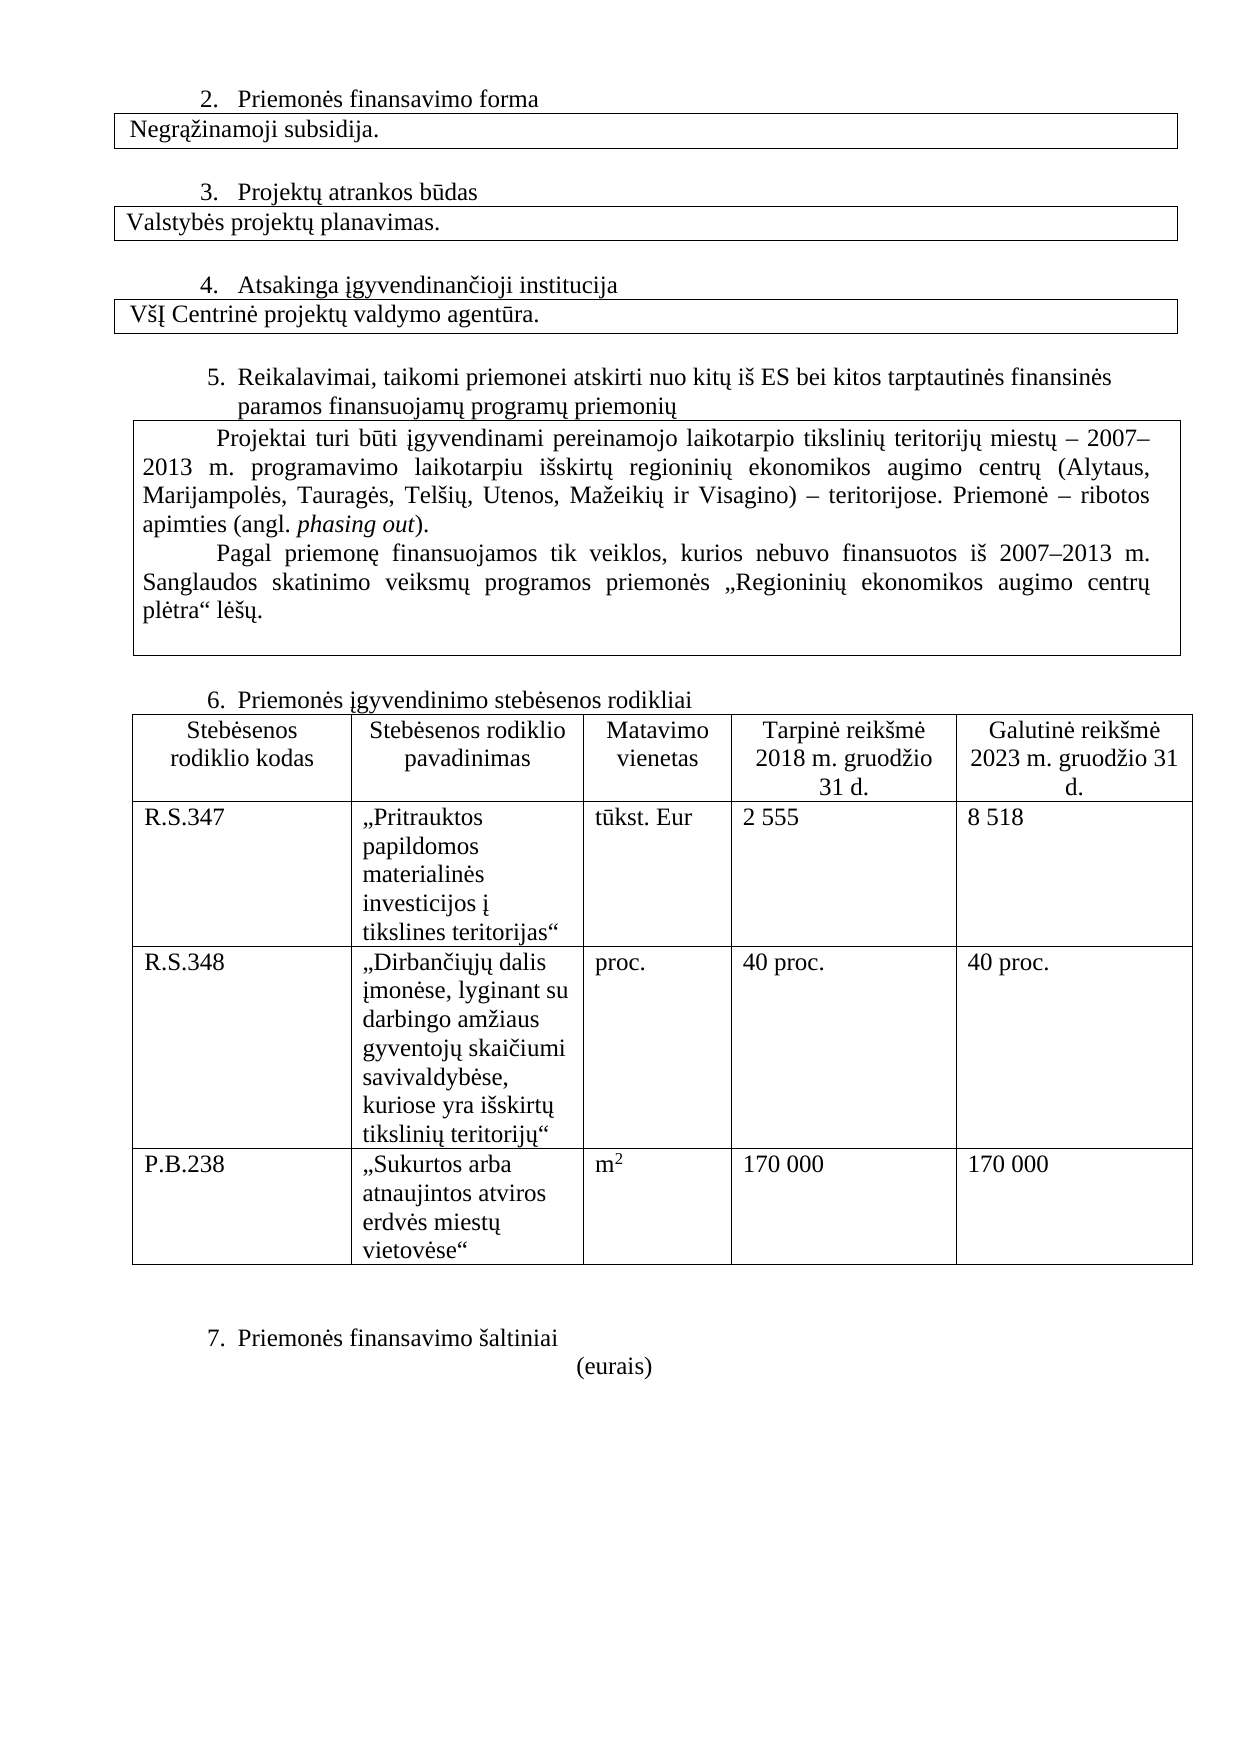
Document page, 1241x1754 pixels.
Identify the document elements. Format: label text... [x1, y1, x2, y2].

table_cell 40 proc. [732, 947, 956, 1148]
text Projektai turi būti įgyvendinami pereinamojo laikotarpio tikslinių teritorijų miestų – 2007–2013 m. programavimo laikotarpiu išskirtų regioninių ekonomikos augimo centrų (Alytaus, Marijampolės, Tauragės, Telšių, Utenos, Mažeikių ir Visagino) – teritorijose. Priemonė – ribotos apimties (angl. phasing out). [134, 421, 1180, 535]
table_header Negrąžinamoji subsidija. [115, 114, 1177, 147]
table_cell 2 555 [732, 802, 956, 946]
table_cell 8 518 [957, 802, 1192, 946]
text Pagal priemonę finansuojamos tik veiklos, kurios nebuvo finansuotos iš 2007–2013 m. Sanglaudos skatinimo veiksmų programos priemonės „Regioninių ekonomikos augimo centrų plėtra“ lėšų. [134, 535, 1180, 624]
table_cell m2 [584, 1149, 731, 1264]
table_cell „Pritrauktos papildomos materialinės investicijos į tikslines teritorijas“ [352, 802, 583, 946]
text (eurais) [576, 1351, 1181, 1380]
text 2. Priemonės finansavimo forma [200, 84, 1181, 113]
table_cell „Sukurtos arba atnaujintos atviros erdvės miestų vietovėse“ [352, 1149, 583, 1264]
table_header VšĮ Centrinė projektų valdymo agentūra. [115, 300, 1177, 333]
table_header Stebėsenos rodiklio kodas [133, 715, 351, 801]
table_header Valstybės projektų planavimas. [115, 207, 1177, 240]
table_cell tūkst. Eur [584, 802, 731, 946]
table_header Stebėsenos rodiklio pavadinimas [352, 715, 583, 801]
text 5. Reikalavimai, taikomi priemonei atskirti nuo kitų iš ES bei kitos tarptautinės finansinės paramos finansuojamų programų priemonių [207, 362, 1181, 420]
table_header Matavimo vienetas [584, 715, 731, 801]
table_header Galutinė reikšmė 2023 m. gruodžio 31 d. [957, 715, 1192, 801]
table_cell P.B.238 [133, 1149, 351, 1264]
table_cell „Dirbančiųjų dalis įmonėse, lyginant su darbingo amžiaus gyventojų skaičiumi savivaldybėse, kuriose yra išskirtų tikslinių teritorijų“ [352, 947, 583, 1148]
text 3. Projektų atrankos būdas [200, 177, 1181, 206]
table_cell R.S.347 [133, 802, 351, 946]
text 6. Priemonės įgyvendinimo stebėsenos rodikliai [207, 685, 1181, 714]
table_cell 40 proc. [957, 947, 1192, 1148]
table_header Tarpinė reikšmė 2018 m. gruodžio 31 d. [732, 715, 956, 801]
text 4. Atsakinga įgyvendinančioji institucija [200, 270, 1181, 298]
table_cell 170 000 [732, 1149, 956, 1264]
table_cell proc. [584, 947, 731, 1148]
table_cell 170 000 [957, 1149, 1192, 1264]
table_cell R.S.348 [133, 947, 351, 1148]
text 7. Priemonės finansavimo šaltiniai [207, 1323, 1181, 1351]
